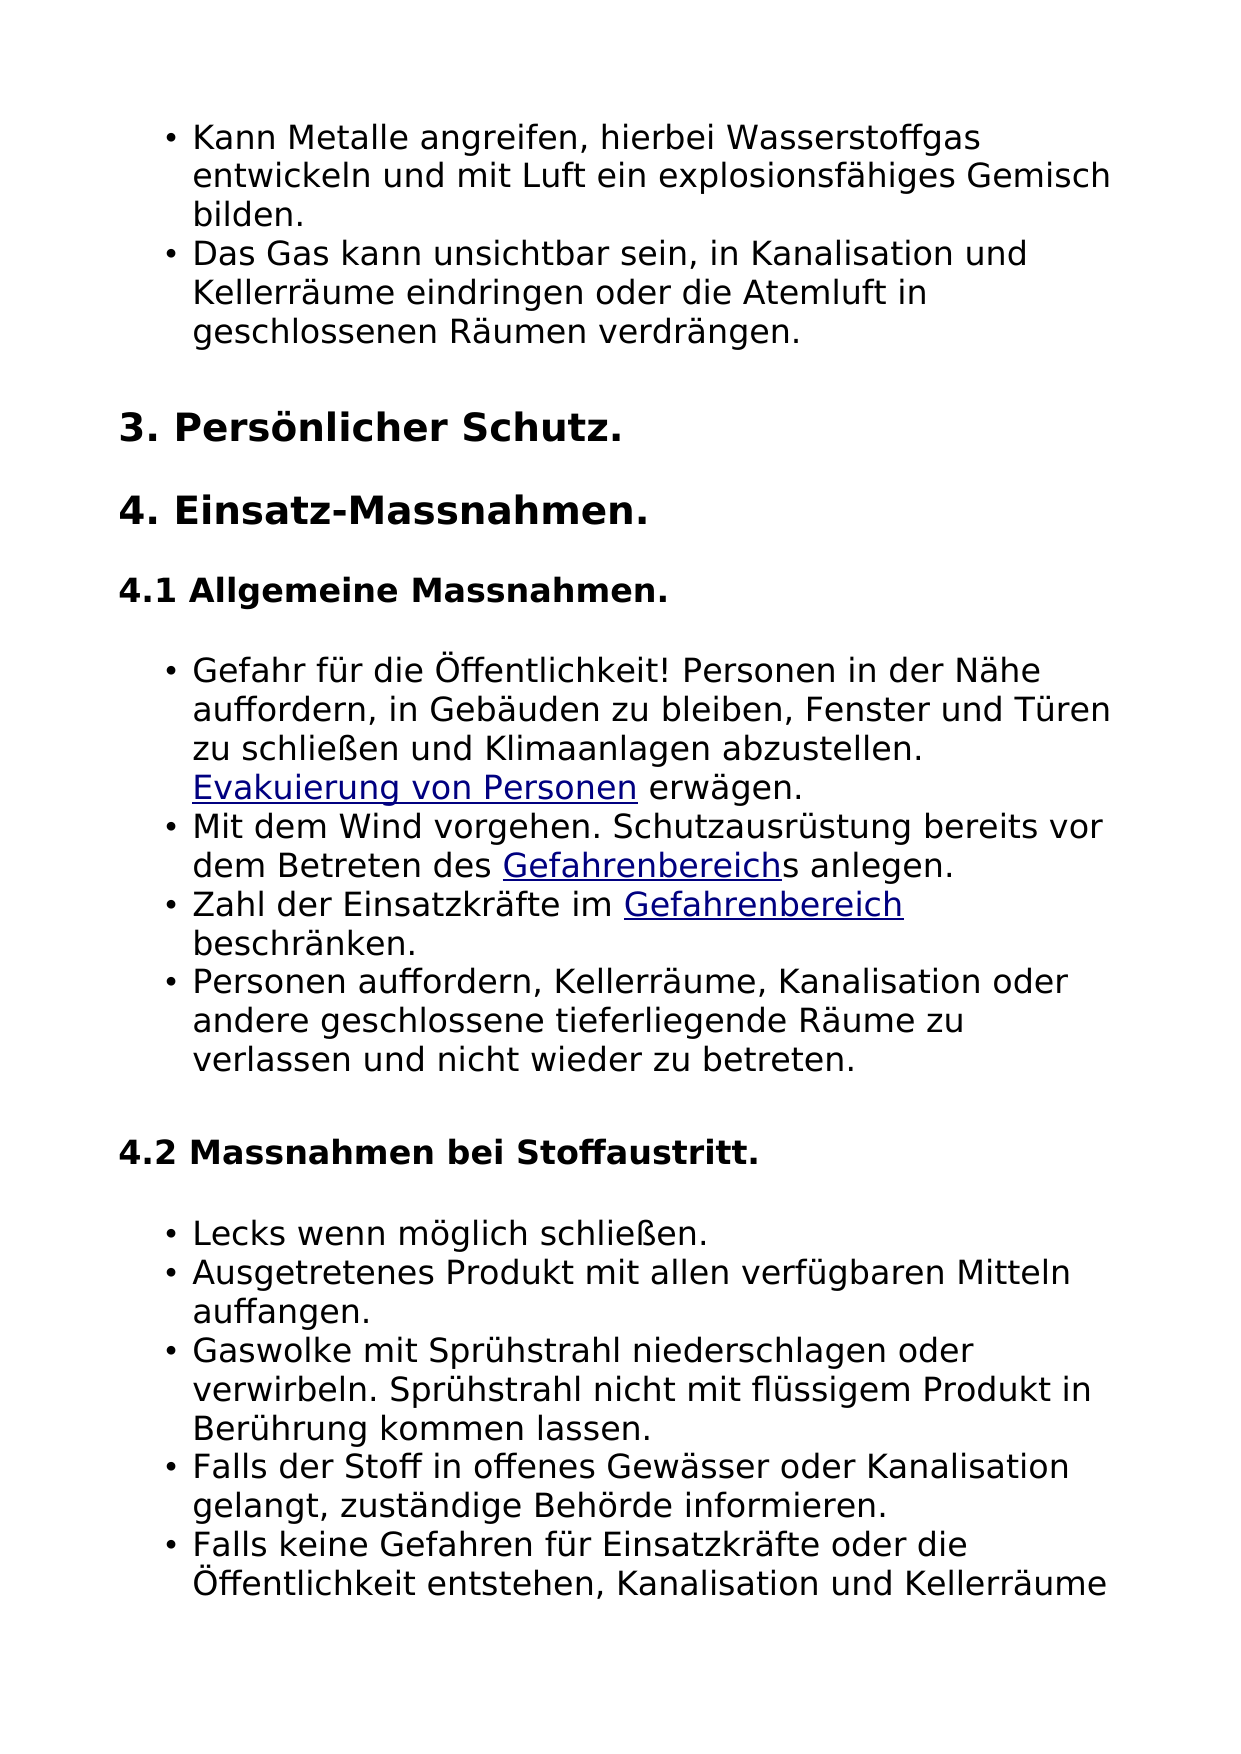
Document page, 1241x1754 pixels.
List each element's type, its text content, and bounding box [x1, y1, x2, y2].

list Gaswolke mit Sprühstrahl niederschlagen oder verwirbeln. Sprühstrahl nicht mit flüssigem Produkt in Berührung kommen lassen. [177, 1331, 1122, 1448]
subtitle 4. Einsatz-Massnahmen. [118, 488, 1122, 534]
list Mit dem Wind vorgehen. Schutzausrüstung bereits vor dem Betreten des Gefahrenbereichs anlegen. [177, 807, 1122, 885]
list Ausgetretenes Produkt mit allen verfügbaren Mitteln auffangen. [177, 1253, 1122, 1331]
subtitle 3. Persönlicher Schutz. [118, 406, 1122, 451]
list Personen auffordern, Kellerräume, Kanalisation oder andere geschlossene tieferliegende Räume zu verlassen und nicht wieder zu betreten. [177, 963, 1122, 1079]
subtitle 4.1 Allgemeine Massnahmen. [118, 571, 1122, 610]
subtitle 4.2 Massnahmen bei Stoffaustritt. [118, 1134, 1122, 1173]
list Gefahr für die Öffentlichkeit! Personen in der Nähe auffordern, in Gebäuden zu bleiben, Fenster und Türen zu schließen und Klimaanlagen abzustellen. Evakuierung von Personen erwägen. [177, 652, 1122, 807]
list Kann Metalle angreifen, hierbei Wasserstoffgas entwickeln und mit Luft ein explosionsfähiges Gemisch bilden. [177, 118, 1122, 235]
list Lecks wenn möglich schließen. [177, 1215, 1122, 1253]
list Falls der Stoff in offenes Gewässer oder Kanalisation gelangt, zuständige Behörde informieren. [177, 1448, 1122, 1526]
list Zahl der Einsatzkräfte im Gefahrenbereich beschränken. [177, 885, 1122, 963]
list Das Gas kann unsichtbar sein, in Kanalisation und Kellerräume eindringen oder die Atemluft in geschlossenen Räumen verdrängen. [177, 235, 1122, 351]
list Falls keine Gefahren für Einsatzkräfte oder die Öffentlichkeit entstehen, Kanalisation und Kellerräume [177, 1526, 1122, 1603]
